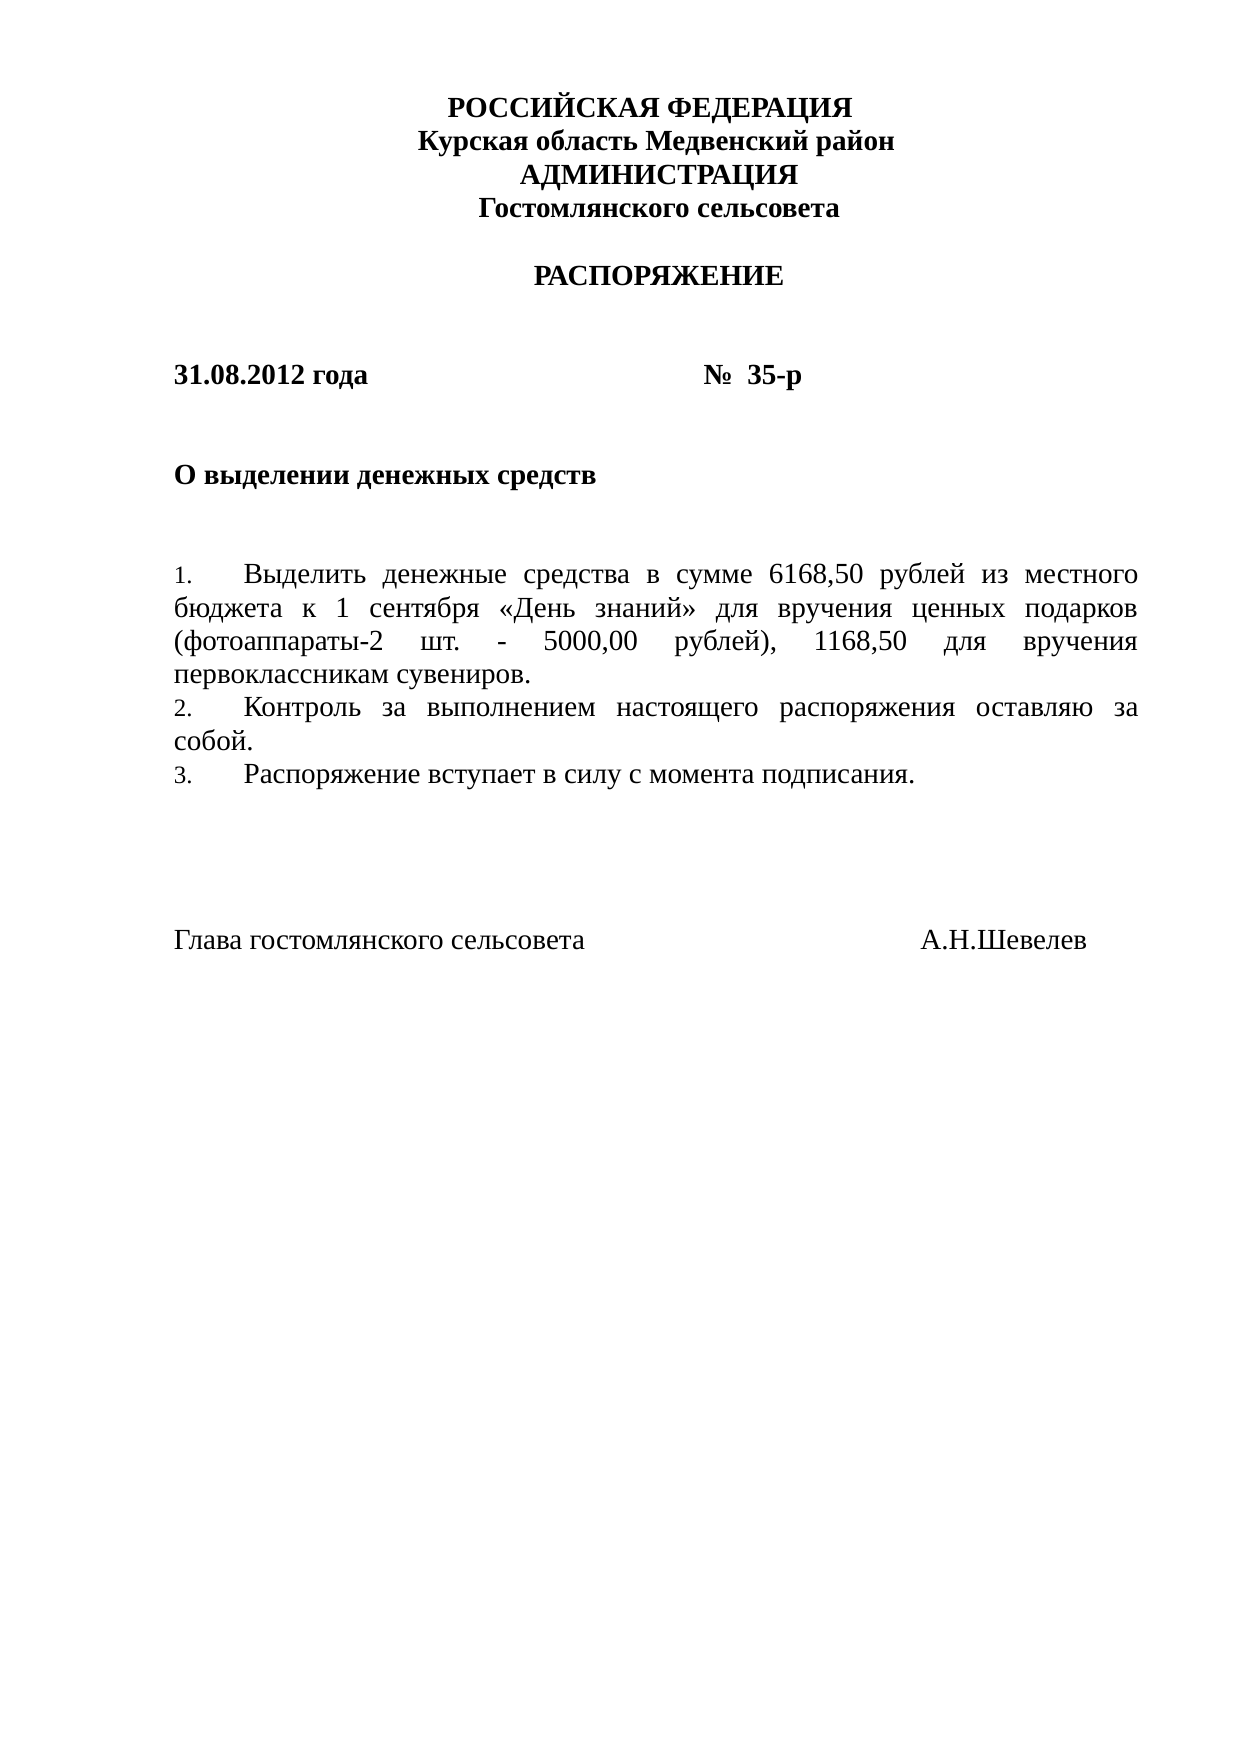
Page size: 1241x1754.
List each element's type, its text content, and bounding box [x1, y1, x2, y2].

text Курская область Медвенский район [174, 124, 1139, 157]
text 31.08.2012 года № 35-р [174, 358, 1139, 391]
text РАСПОРЯЖЕНИЕ [168, 258, 1149, 291]
text Глава гостомлянского сельсовета А.Н.Шевелев [174, 923, 1139, 956]
text АДМИНИСТРАЦИЯ [168, 157, 1149, 191]
text Гостомлянского сельсовета [168, 191, 1149, 224]
list Выделить денежные средства в сумме 6168,50 рублей из местного бюджета к 1 сентября «День знаний» для вручения ценных подарков (фотоаппараты-2 шт. - 5000,00 рублей), 1168,50 для вручения первоклассникам сувениров. [174, 557, 1139, 690]
list Распоряжение вступает в силу с момента подписания. [174, 757, 1139, 790]
text О выделении денежных средств [174, 458, 1139, 491]
list Контроль за выполнением настоящего распоряжения оставляю за собой. [174, 690, 1139, 757]
text РОССИЙСКАЯ ФЕДЕРАЦИЯ [168, 91, 1139, 124]
